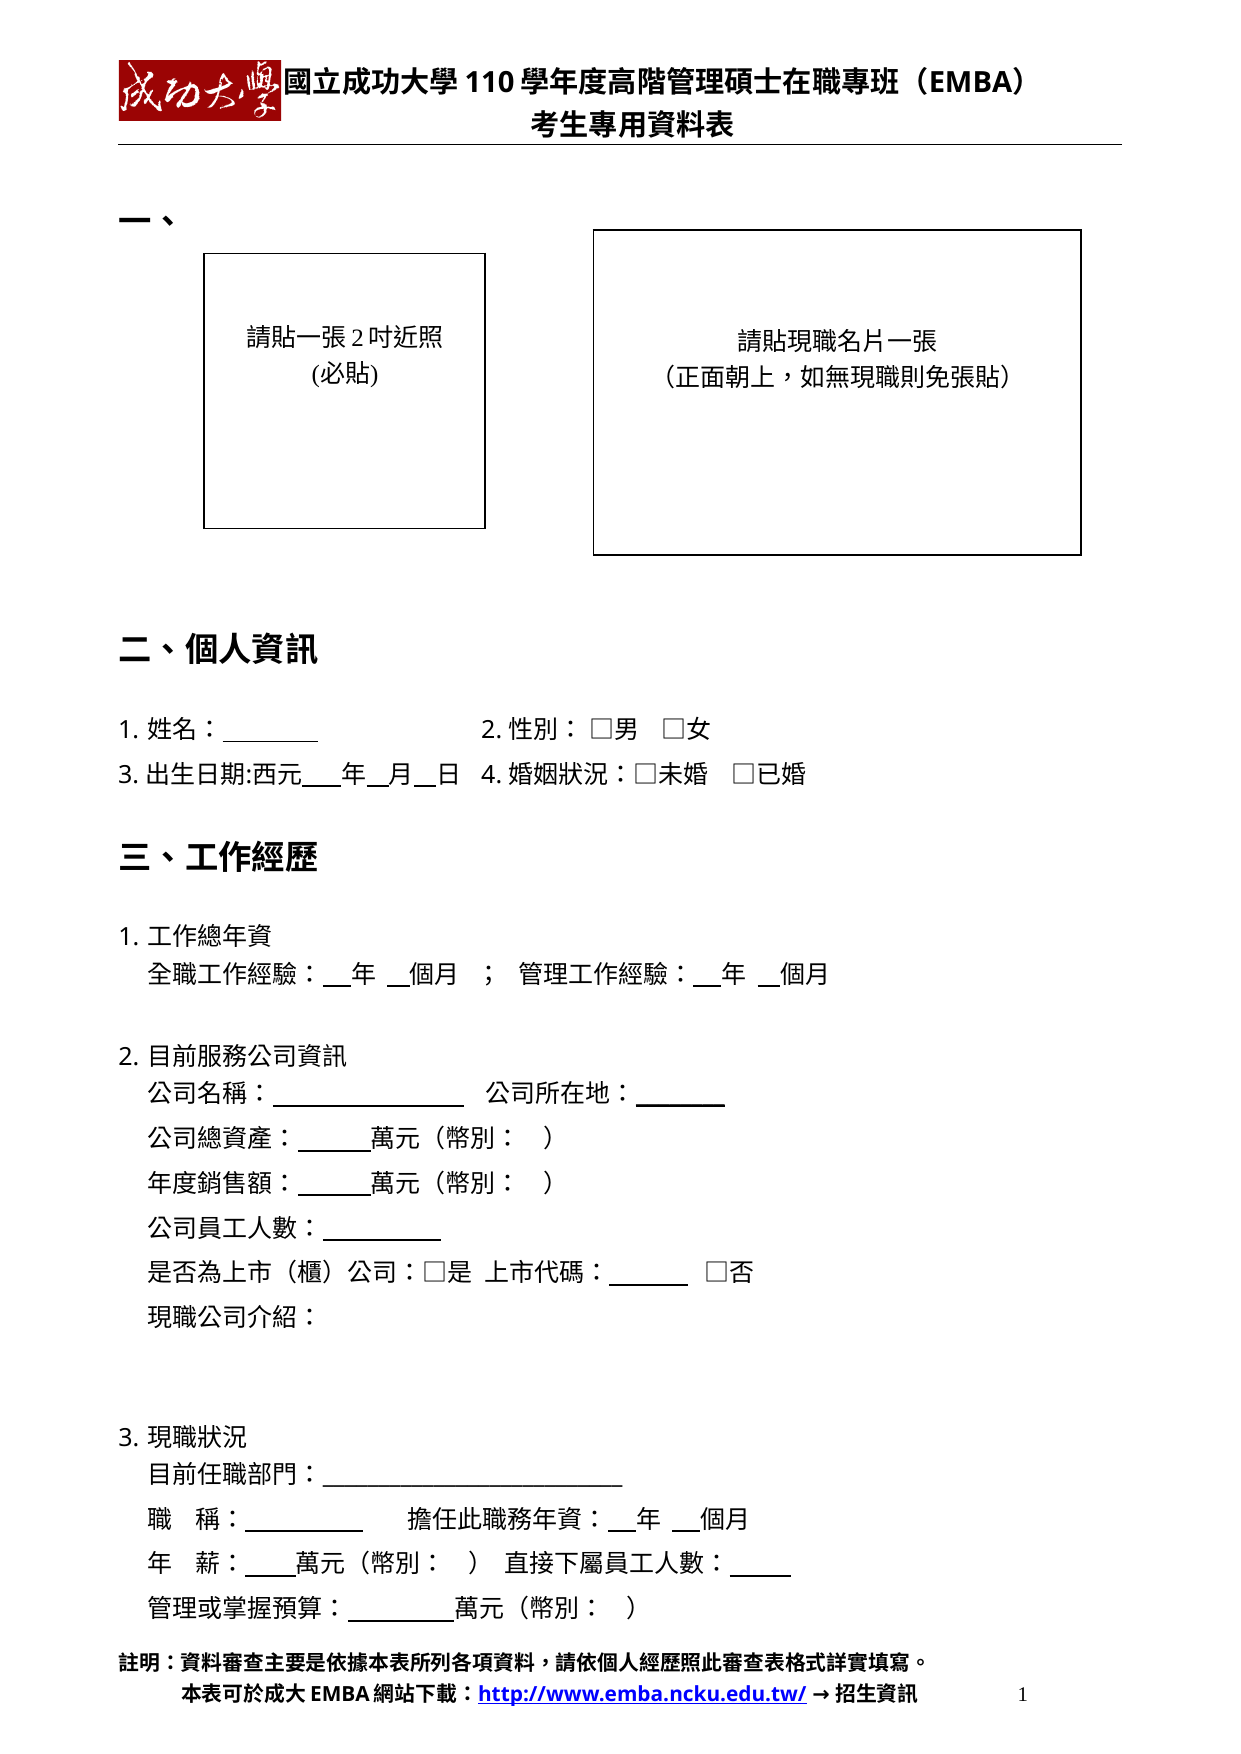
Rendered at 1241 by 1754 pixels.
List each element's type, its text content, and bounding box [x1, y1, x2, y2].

text (必貼) [220, 353, 469, 389]
text 全職工作經驗： 年 個月 ； 管理工作經驗： 年 個月 [118, 954, 1122, 991]
text 請貼現職名片一張 [609, 321, 1065, 358]
text 年度銷售額： 萬元（幣別： ） [118, 1163, 1122, 1200]
text 職 稱： 擔任此職務年資： 年 個月 [118, 1499, 1122, 1536]
text 公司總資產： 萬元（幣別： ） [118, 1118, 1122, 1156]
text 公司名稱： 公司所在地：________ [118, 1073, 1122, 1111]
text 一、 [118, 182, 1122, 257]
text （正面朝上，如無現職則免張貼） [609, 358, 1065, 394]
text 3. 出生日期:西元 年 月 日 4. 婚姻狀況：□未婚 □已婚 [118, 754, 1122, 791]
text 三、工作經歷 [118, 817, 1122, 892]
list 現職狀況 [118, 1416, 1122, 1454]
list 目前服務公司資訊 [118, 1036, 1122, 1073]
text 目前任職部門：___________________________ [118, 1454, 1122, 1491]
text 年 薪： 萬元（幣別： ） 直接下屬員工人數： [118, 1543, 1122, 1581]
text 是否為上市（櫃）公司：□是 上市代碼： □否 [118, 1252, 1122, 1289]
text 管理或掌握預算： 萬元（幣別： ） [118, 1588, 1122, 1626]
text 請貼一張2吋近照 [220, 317, 469, 353]
text 二、個人資訊 [118, 610, 1122, 685]
list 工作總年資 [118, 916, 1122, 954]
list 姓名： 2. 性別： □男 □女 [118, 709, 1122, 746]
text 公司員工人數： [118, 1207, 1122, 1245]
picture [118, 60, 282, 121]
text 現職公司介紹： [118, 1297, 1122, 1334]
